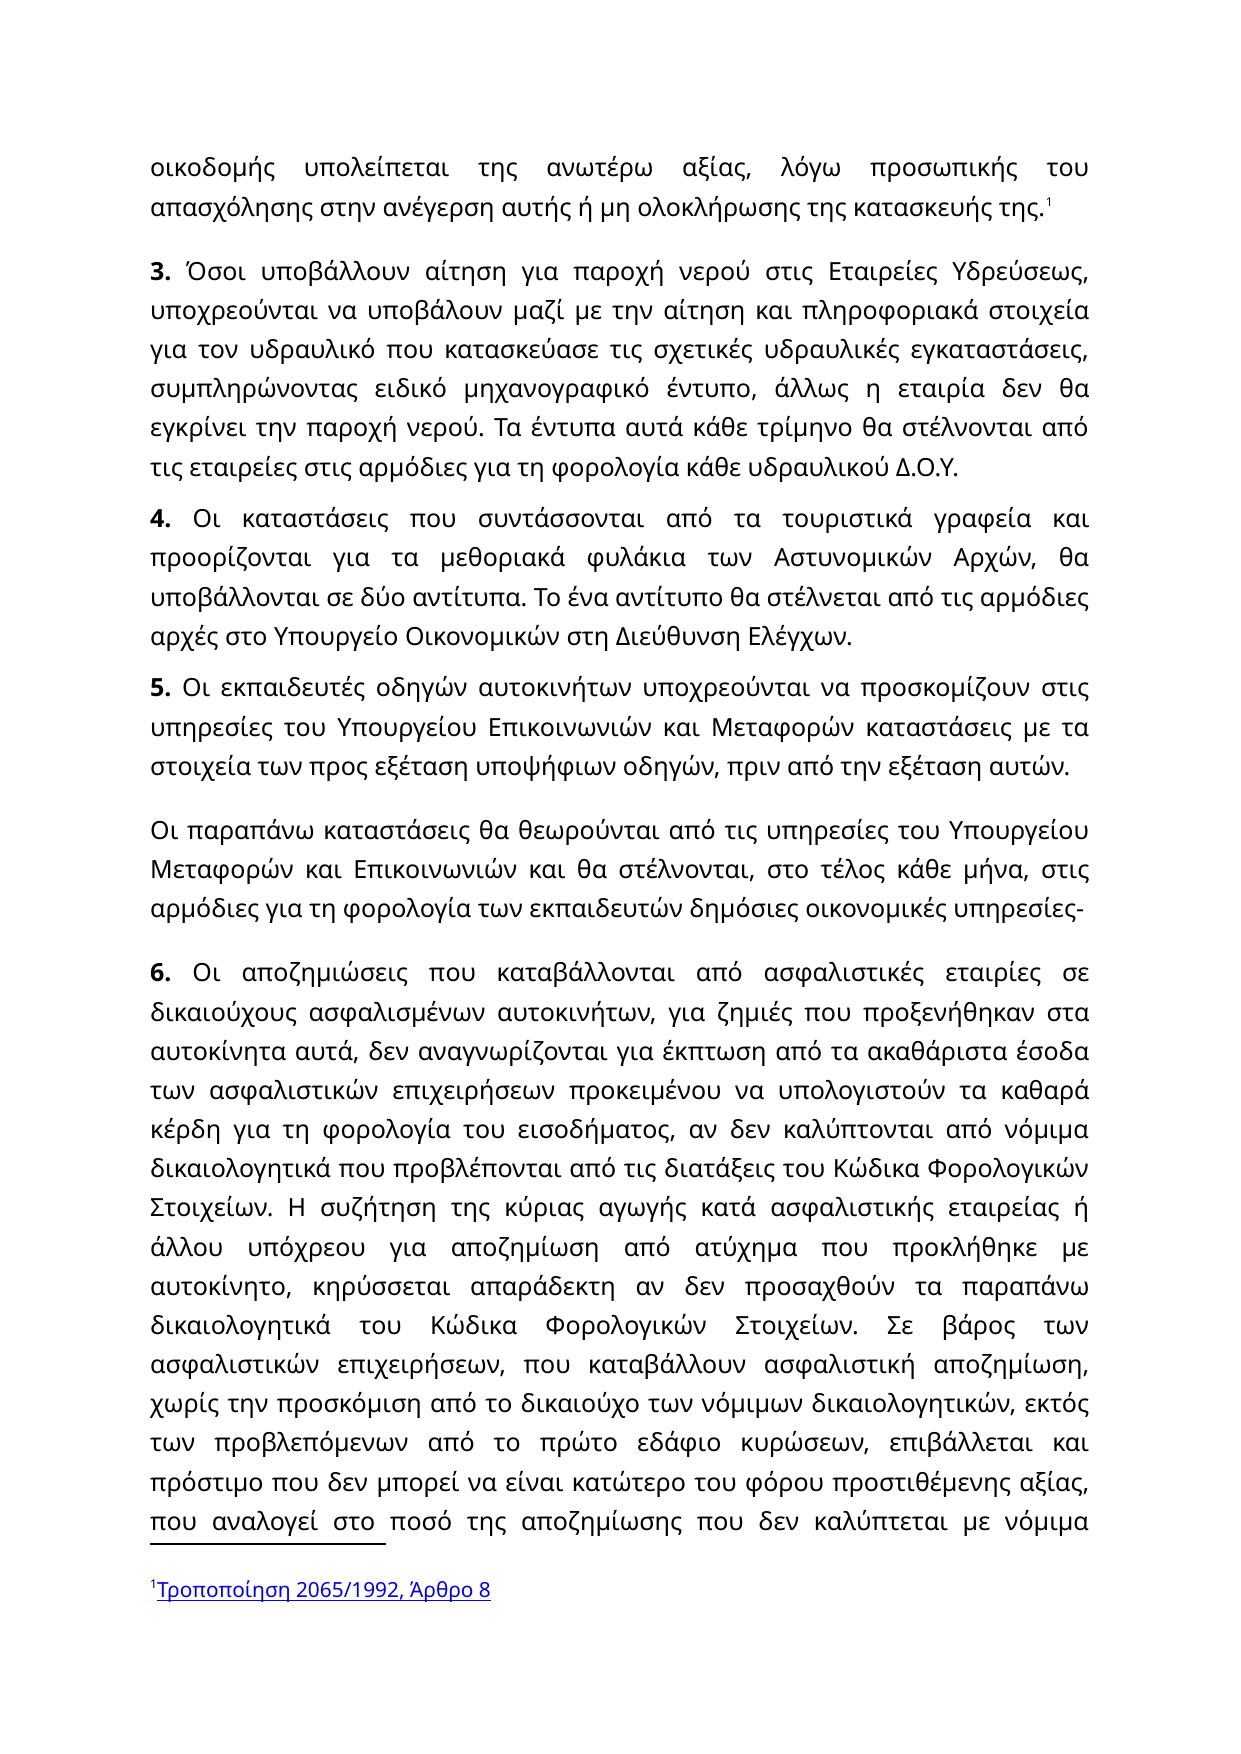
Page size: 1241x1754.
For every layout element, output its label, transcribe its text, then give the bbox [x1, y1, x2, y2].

text 4. Οι καταστάσεις που συντάσσονται από τα τουριστικά γραφεία και προορίζονται για τα μεθοριακά φυλάκια των Αστυνομικών Αρχών, θα υποβάλλονται σε δύο αντίτυπα. Το ένα αντίτυπο θα στέλνεται από τις αρμόδιες αρχές στο Υπουργείο Οικονομικών στη Διεύθυνση Ελέγχων. [150, 501, 1090, 652]
text Τροποποίηση 2065/1992, Άρθρο 8 [150, 1576, 1090, 1604]
text 5. Οι εκπαιδευτές οδηγών αυτοκινήτων υποχρεούνται να προσκομίζουν στις υπηρεσίες του Υπουργείου Επικοινωνιών και Μεταφορών καταστάσεις με τα στοιχεία των προς εξέταση υποψήφιων οδηγών, πριν από την εξέταση αυτών. [150, 670, 1090, 782]
text Οι παραπάνω καταστάσεις θα θεωρούνται από τις υπηρεσίες του Υπουργείου Μεταφορών και Επικοινωνιών και θα στέλνονται, στο τέλος κάθε μήνα, στις αρμόδιες για τη φορολογία των εκπαιδευτών δημόσιες οικονομικές υπηρεσίες- [150, 812, 1090, 925]
text 3. Όσοι υποβάλλουν αίτηση για παροχή νερού στις Εταιρείες Υδρεύσεως, υποχρεούνται να υποβάλουν μαζί με την αίτηση και πληροφοριακά στοιχεία για τον υδραυλικό που κατασκεύασε τις σχετικές υδραυλικές εγκαταστάσεις, συμπληρώνοντας ειδικό μηχανογραφικό έντυπο, άλλως η εταιρία δεν θα εγκρίνει την παροχή νερού. Τα έντυπα αυτά κάθε τρίμηνο θα στέλνονται από τις εταιρείες στις αρμόδιες για τη φορολογία κάθε υδραυλικού Δ.Ο.Υ. [150, 253, 1090, 483]
text 6. Οι αποζημιώσεις που καταβάλλονται από ασφαλιστικές εταιρίες σε δικαιούχους ασφαλισμένων αυτοκινήτων, για ζημιές που προξενήθηκαν στα αυτοκίνητα αυτά, δεν αναγνωρίζονται για έκπτωση από τα ακαθάριστα έσοδα των ασφαλιστικών επιχειρήσεων προκειμένου να υπολογιστούν τα καθαρά κέρδη για τη φορολογία του εισοδήματος, αν δεν καλύπτονται από νόμιμα δικαιολογητικά που προβλέπονται από τις διατάξεις του Κώδικα Φορολογικών Στοιχείων. Η συζήτηση της κύριας αγωγής κατά ασφαλιστικής εταιρείας ή άλλου υπόχρεου για αποζημίωση από ατύχημα που προκλήθηκε με αυτοκίνητο, κηρύσσεται απαράδεκτη αν δεν προσαχθούν τα παραπάνω δικαιολογητικά του Κώδικα Φορολογικών Στοιχείων. Σε βάρος των ασφαλιστικών επιχειρήσεων, που καταβάλλουν ασφαλιστική αποζημίωση, χωρίς την προσκόμιση από το δικαιούχο των νόμιμων δικαιολογητικών, εκτός των προβλεπόμενων από το πρώτο εδάφιο κυρώσεων, επιβάλλεται και πρόστιμο που δεν μπορεί να είναι κατώτερο του φόρου προστιθέμενης αξίας, που αναλογεί στο ποσό της αποζημίωσης που δεν καλύπτεται με νόμιμα [150, 955, 1090, 1537]
text οικοδομής υπολείπεται της ανωτέρω αξίας, λόγω προσωπικής του απασχόλησης στην ανέγερση αυτής ή μη ολοκλήρωσης της κατασκευής της. [150, 150, 1090, 223]
